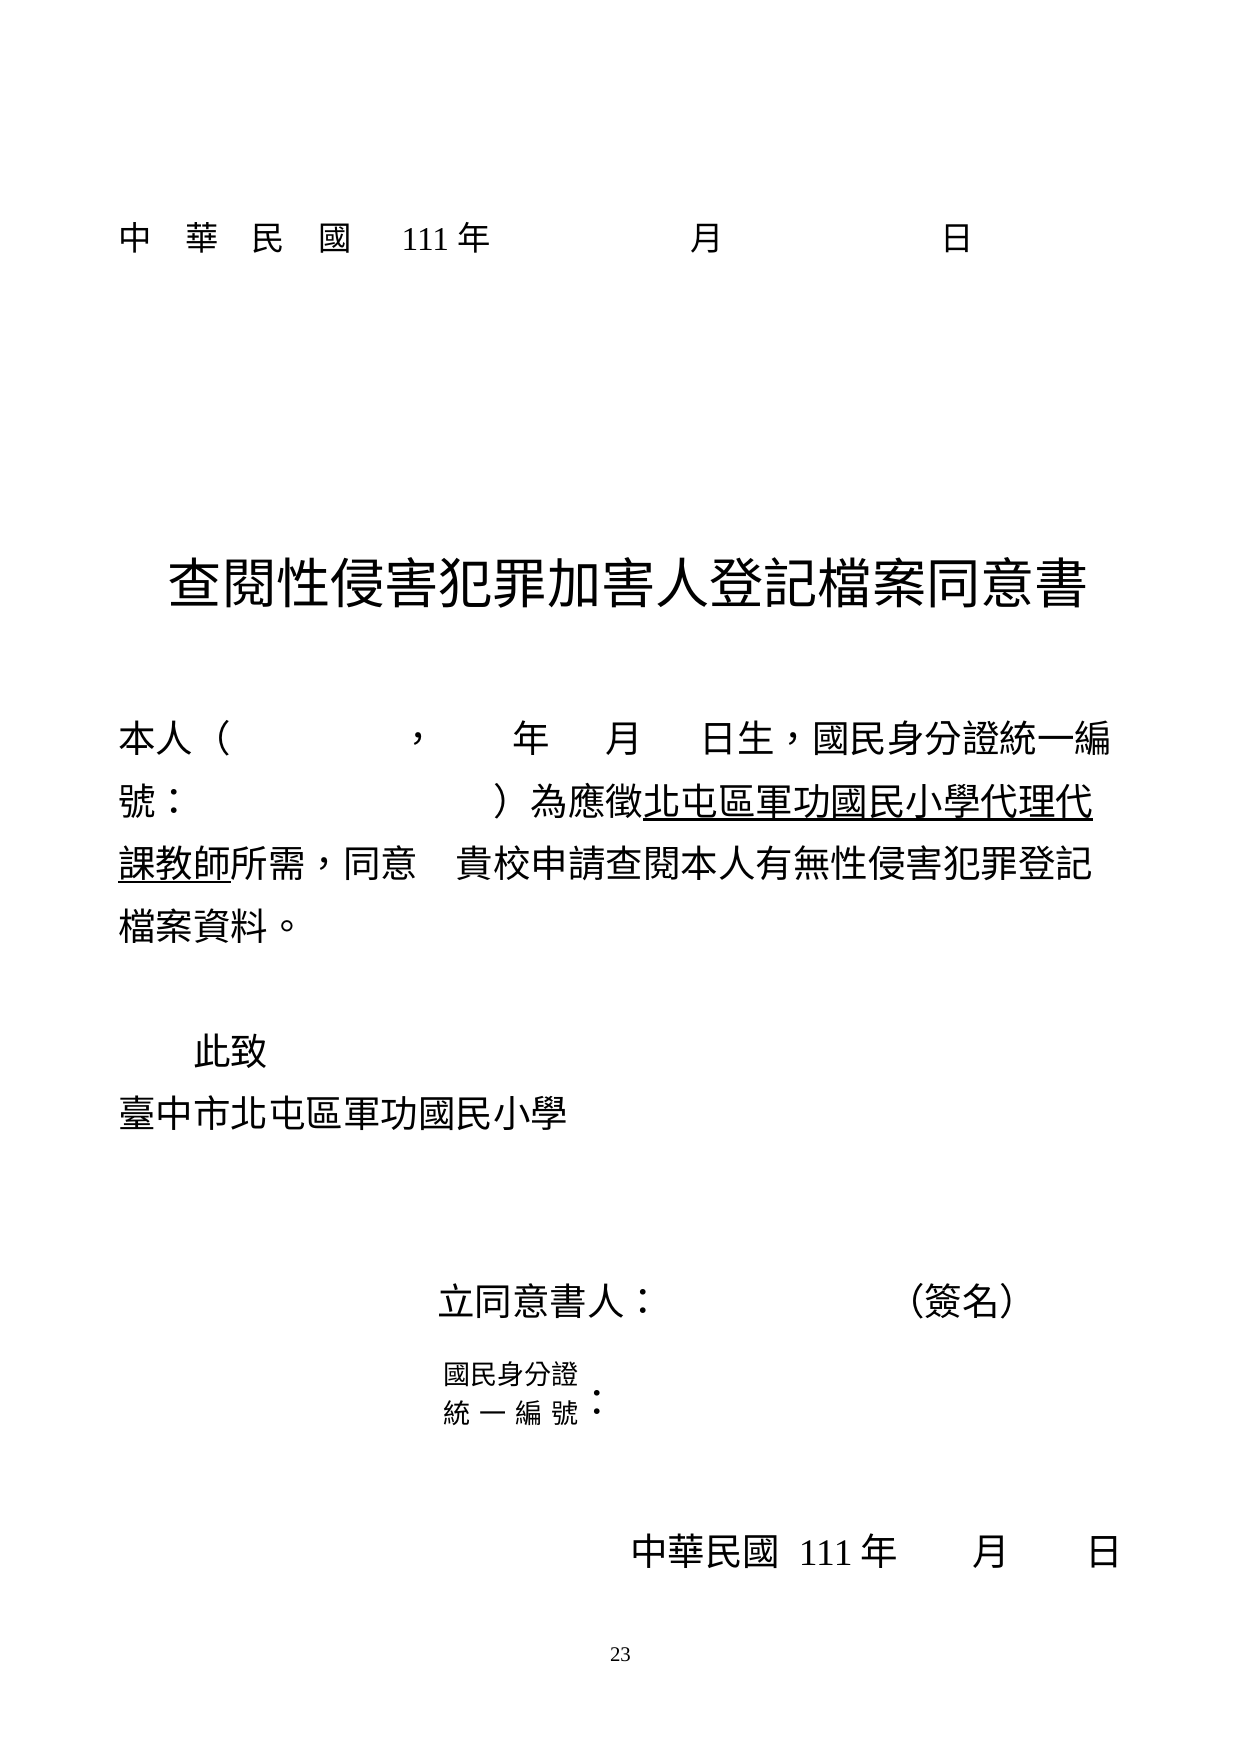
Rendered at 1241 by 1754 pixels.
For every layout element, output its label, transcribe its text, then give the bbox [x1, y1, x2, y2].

text 中華民國 111年 月 日 [118, 1507, 1122, 1569]
text 國民身分證統一編號： [118, 1319, 1122, 1444]
text 立同意書人： （簽名） [118, 1257, 1122, 1319]
text 中 華 民 國 111 年 月 日 [118, 194, 1122, 257]
text 臺中市北屯區軍功國民小學 [118, 1069, 1122, 1132]
text 此致 [118, 1007, 1122, 1069]
text 查閱性侵害犯罪加害人登記檔案同意書 [118, 507, 1138, 632]
text 本人（ ， 年 月 日生，國民身分證統一編號： ）為應徵北屯區軍功國民小學代理代課教師所需，同意 貴校申請查閱本人有無性侵害犯罪登記檔案資料。 [118, 694, 1122, 944]
